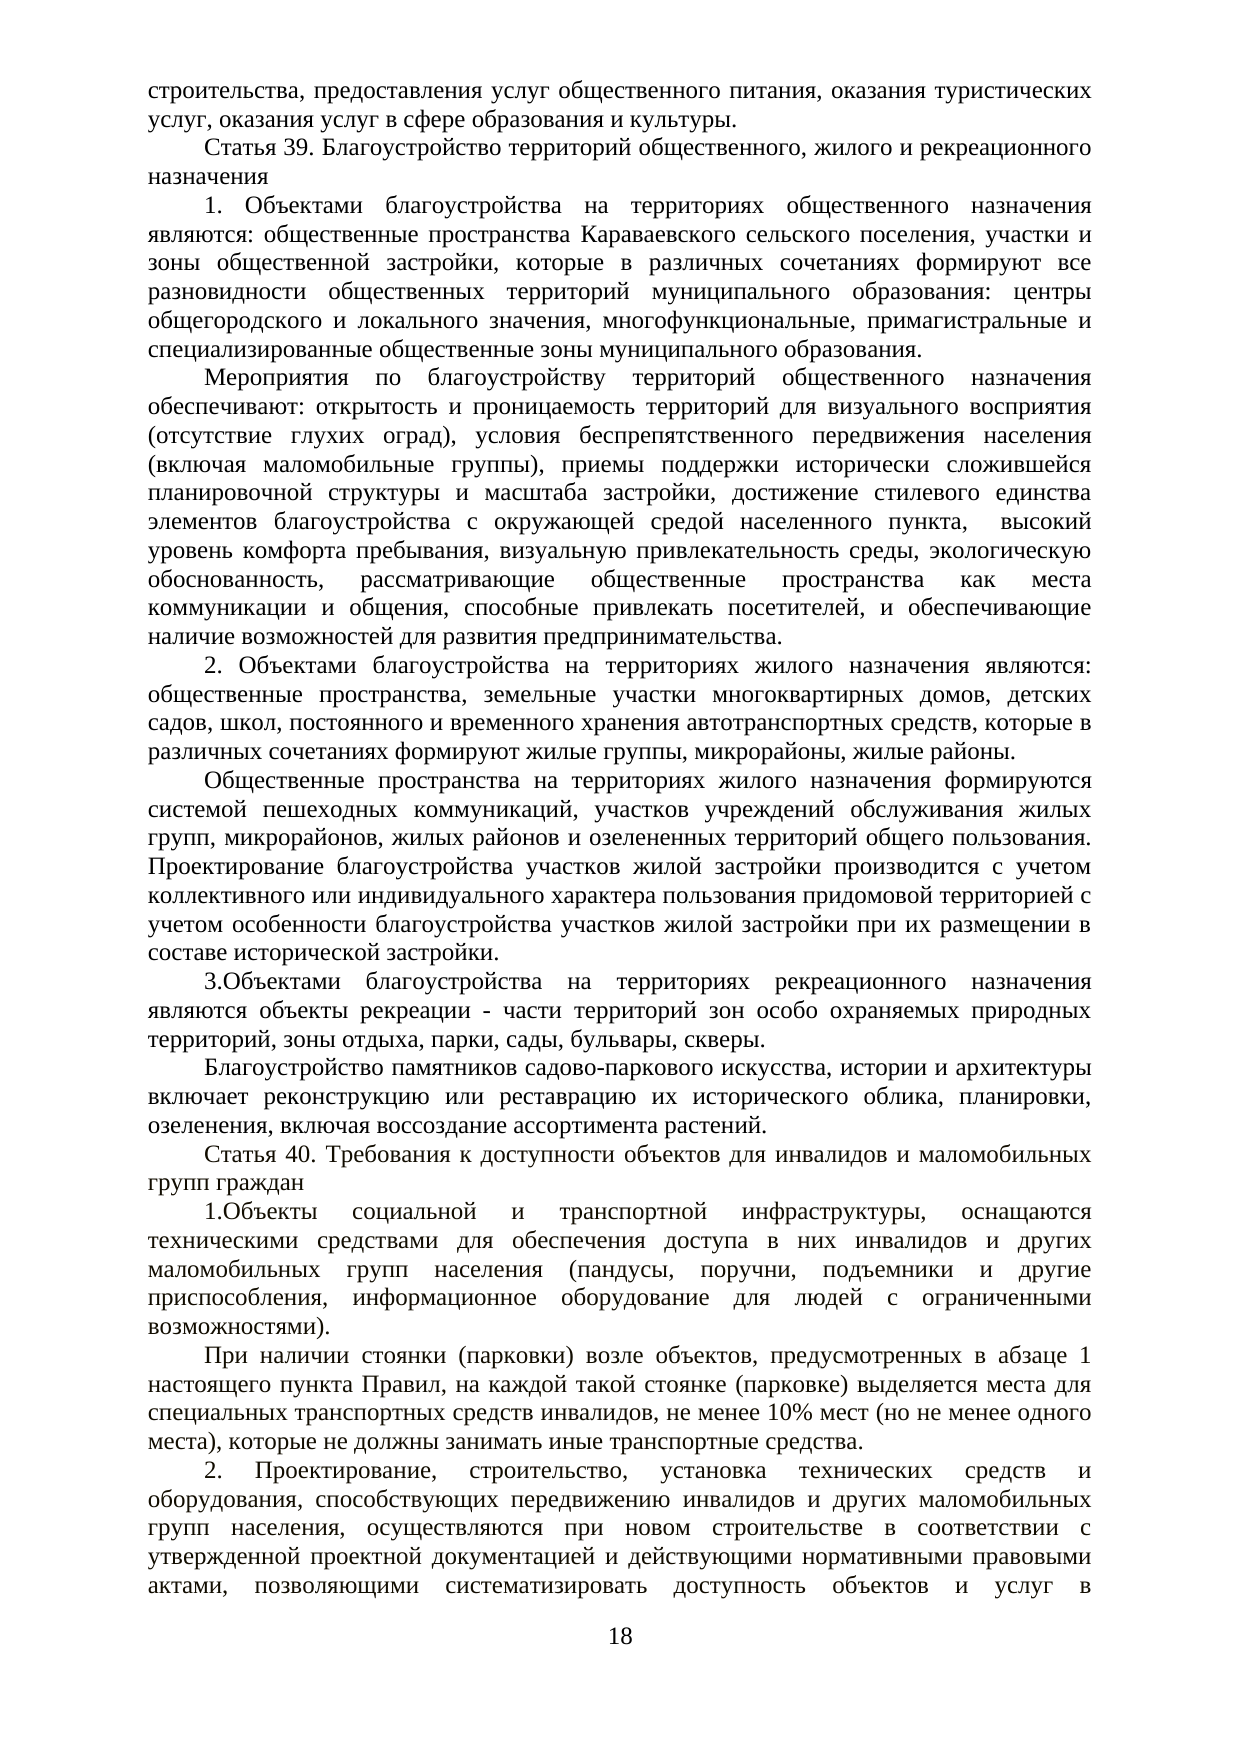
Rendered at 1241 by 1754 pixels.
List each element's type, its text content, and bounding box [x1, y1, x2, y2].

text 3.Объектами благоустройства на территориях рекреационного назначения являются объекты рекреации - части территорий зон особо охраняемых природных территорий, зоны отдыха, парки, сады, бульвары, скверы. [148, 966, 1092, 1052]
text Мероприятия по благоустройству территорий общественного назначения обеспечивают: открытость и проницаемость территорий для визуального восприятия (отсутствие глухих оград), условия беспрепятственного передвижения населения (включая маломобильные группы), приемы поддержки исторически сложившейся планировочной структуры и масштаба застройки, достижение стилевого единства элементов благоустройства с окружающей средой населенного пункта, высокий уровень комфорта пребывания, визуальную привлекательность среды, экологическую обоснованность, рассматривающие общественные пространства как места коммуникации и общения, способные привлекать посетителей, и обеспечивающие наличие возможностей для развития предпринимательства. [148, 362, 1092, 650]
text Статья 40. Требования к доступности объектов для инвалидов и маломобильных групп граждан [148, 1139, 1092, 1196]
text 1. Объектами благоустройства на территориях общественного назначения являются: общественные пространства Караваевского сельского поселения, участки и зоны общественной застройки, которые в различных сочетаниях формируют все разновидности общественных территорий муниципального образования: центры общегородского и локального значения, многофункциональные, примагистральные и специализированные общественные зоны муниципального образования. [148, 190, 1092, 362]
text 1.Объекты социальной и транспортной инфраструктуры, оснащаются техническими средствами для обеспечения доступа в них инвалидов и других маломобильных групп населения (пандусы, поручни, подъемники и другие приспособления, информационное оборудование для людей с ограниченными возможностями). [148, 1196, 1092, 1340]
text При наличии стоянки (парковки) возле объектов, предусмотренных в абзаце 1 настоящего пункта Правил, на каждой такой стоянке (парковке) выделяется места для специальных транспортных средств инвалидов, не менее 10% мест (но не менее одного места), которые не должны занимать иные транспортные средства. [148, 1340, 1092, 1455]
text Общественные пространства на территориях жилого назначения формируются системой пешеходных коммуникаций, участков учреждений обслуживания жилых групп, микрорайонов, жилых районов и озелененных территорий общего пользования. Проектирование благоустройства участков жилой застройки производится с учетом коллективного или индивидуального характера пользования придомовой территорией с учетом особенности благоустройства участков жилой застройки при их размещении в составе исторической застройки. [148, 765, 1092, 966]
text Статья 39. Благоустройство территорий общественного, жилого и рекреационного назначения [148, 132, 1092, 190]
text Благоустройство памятников садово-паркового искусства, истории и архитектуры включает реконструкцию или реставрацию их исторического облика, планировки, озеленения, включая воссоздание ассортимента растений. [148, 1052, 1092, 1139]
text 2. Объектами благоустройства на территориях жилого назначения являются: общественные пространства, земельные участки многоквартирных домов, детских садов, школ, постоянного и временного хранения автотранспортных средств, которые в различных сочетаниях формируют жилые группы, микрорайоны, жилые районы. [148, 650, 1092, 765]
text строительства, предоставления услуг общественного питания, оказания туристических услуг, оказания услуг в сфере образования и культуры. [148, 75, 1092, 132]
text 2. Проектирование, строительство, установка технических средств и оборудования, способствующих передвижению инвалидов и других маломобильных групп населения, осуществляются при новом строительстве в соответствии с утвержденной проектной документацией и действующими нормативными правовыми актами, позволяющими систематизировать доступность объектов и услуг в [148, 1455, 1092, 1599]
